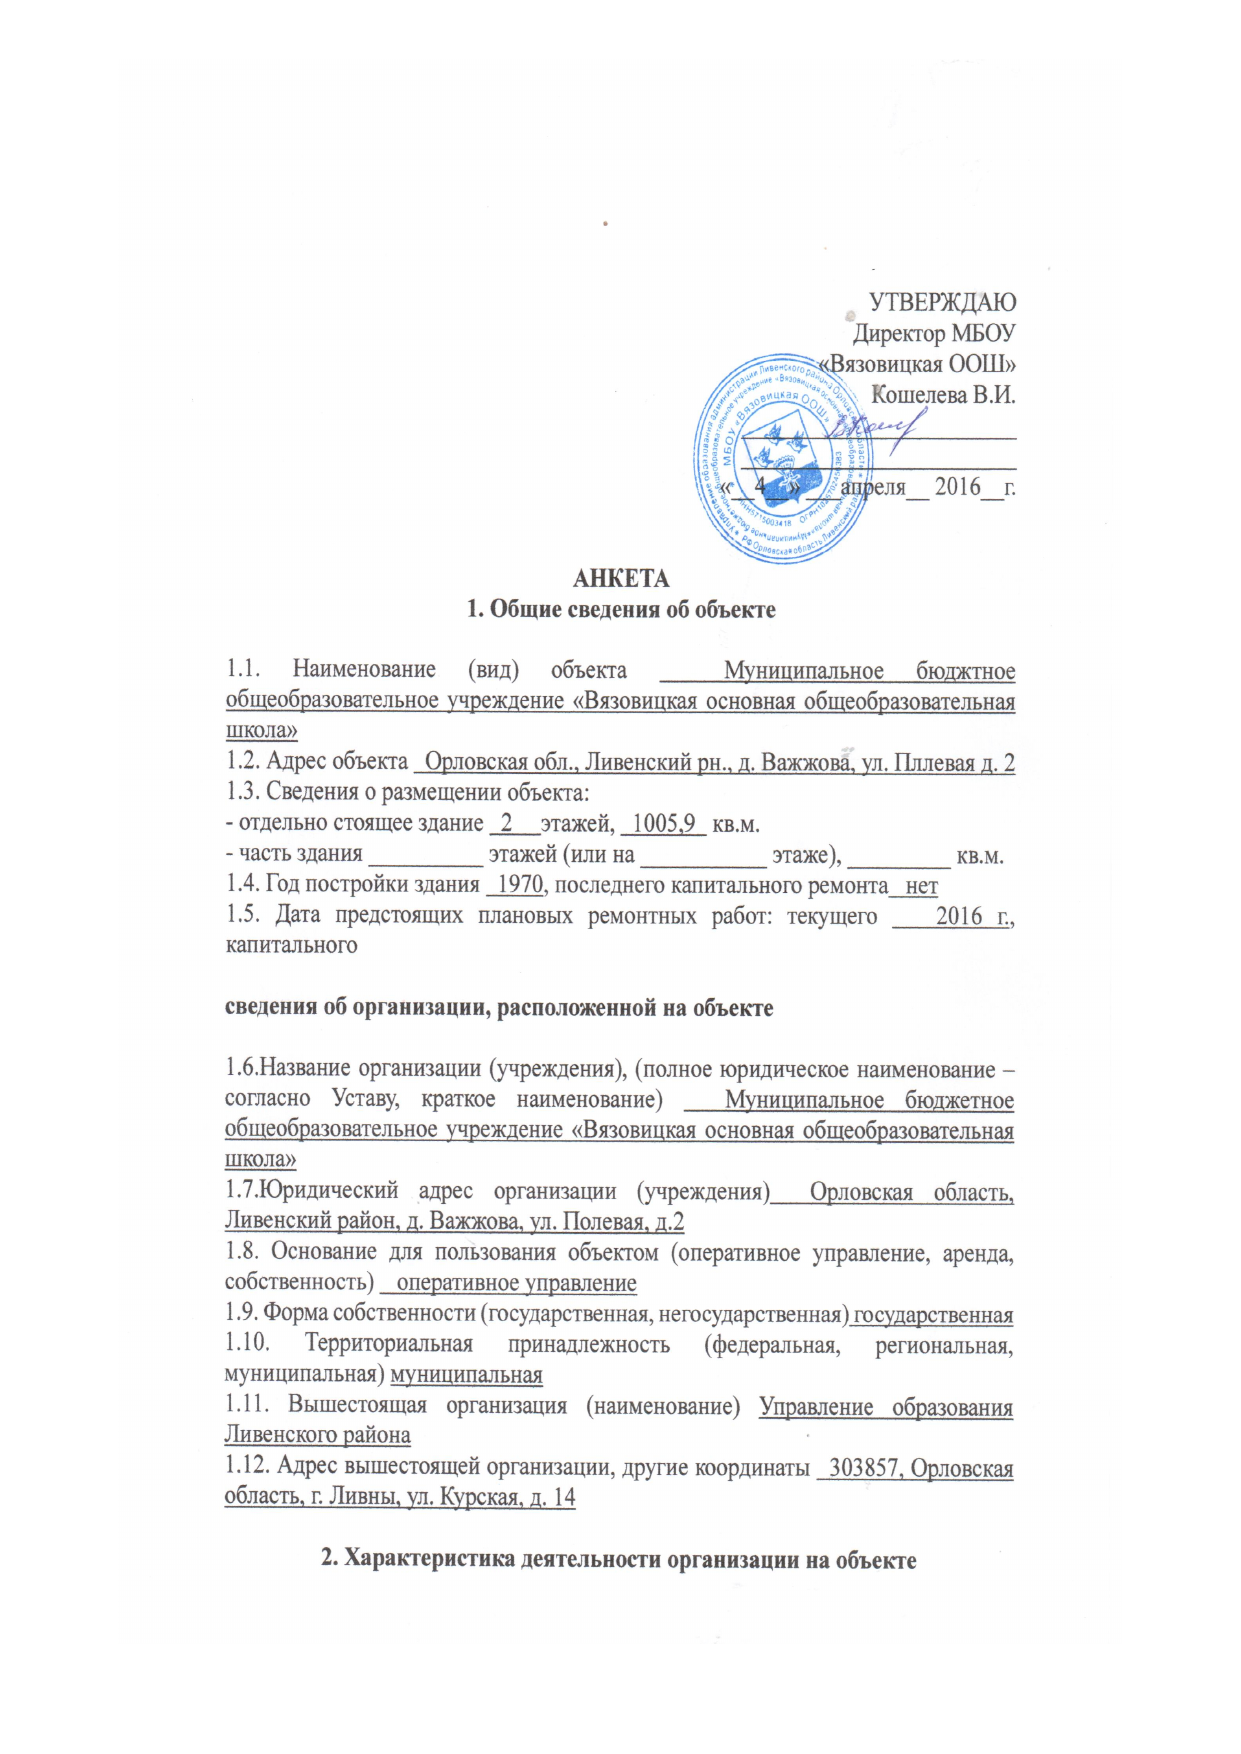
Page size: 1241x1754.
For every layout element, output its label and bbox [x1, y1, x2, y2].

picture [118, 59, 1123, 1644]
